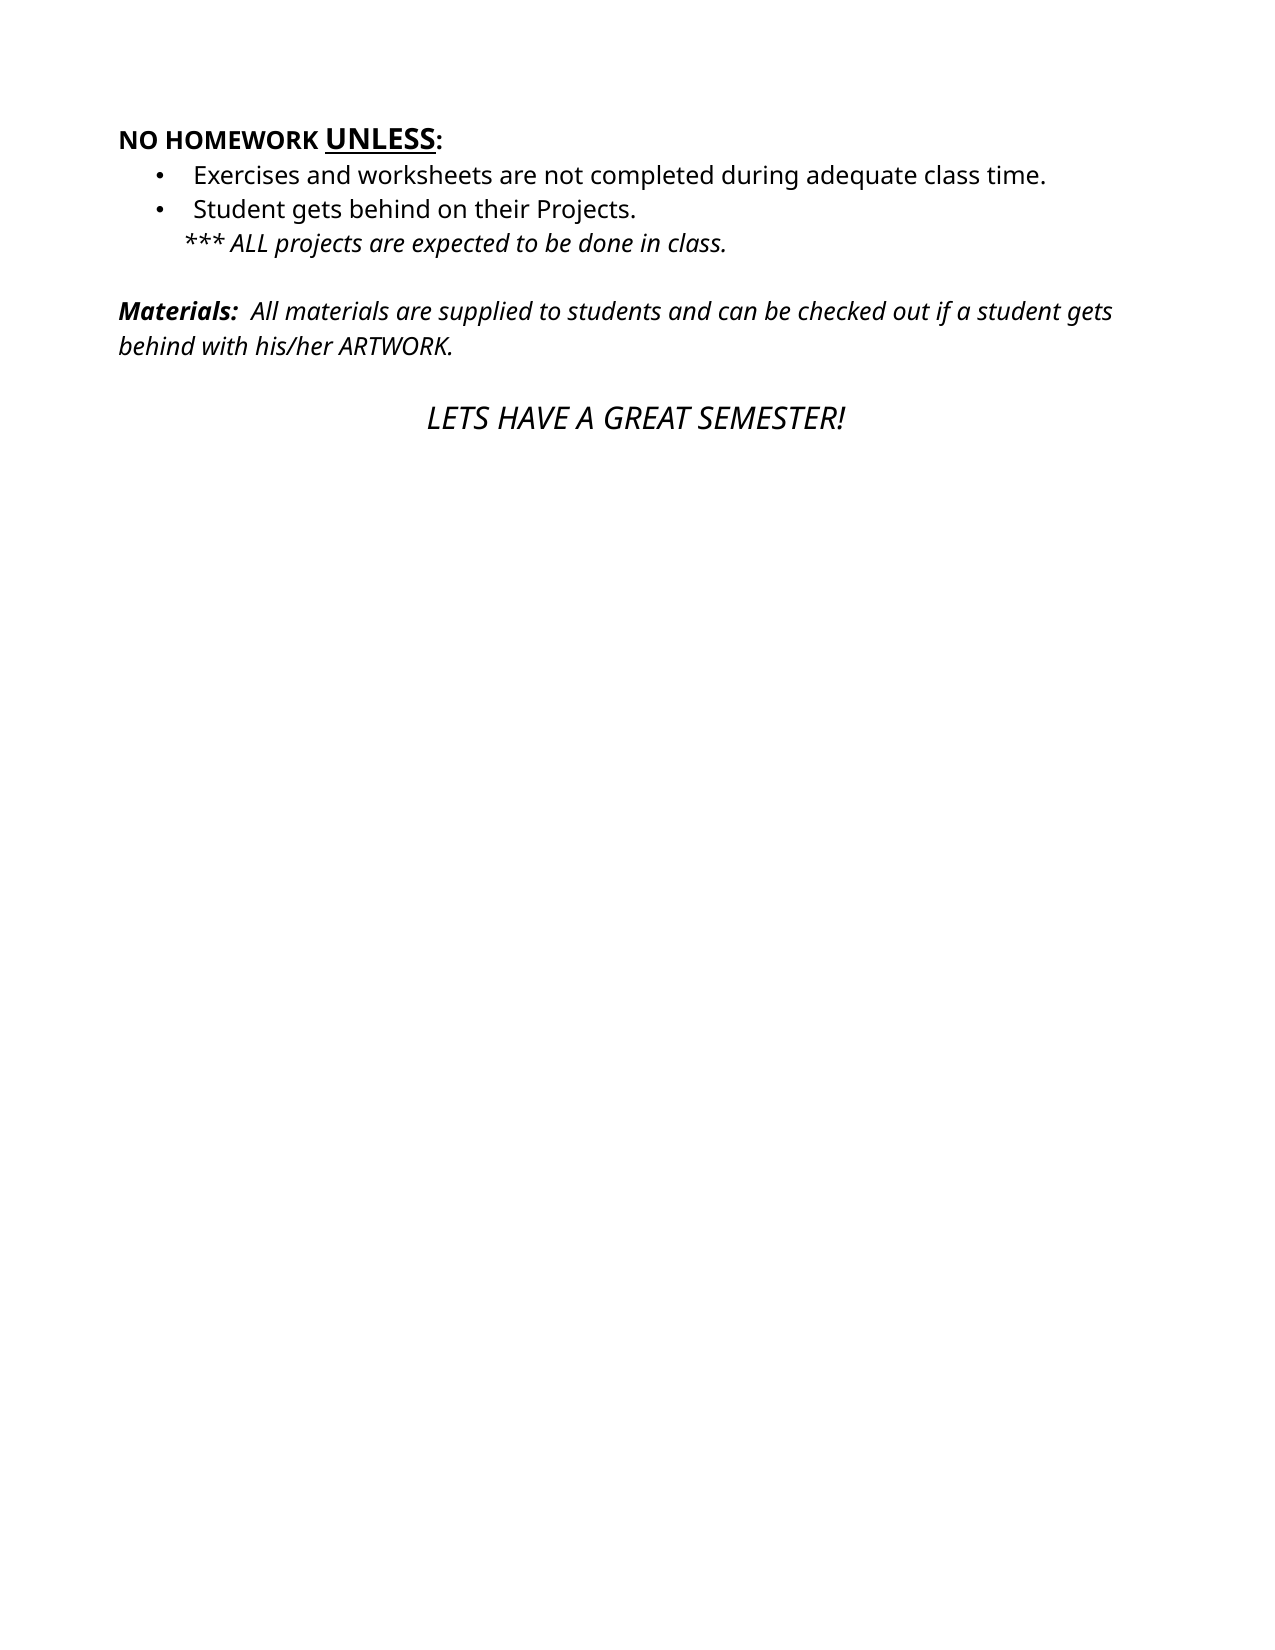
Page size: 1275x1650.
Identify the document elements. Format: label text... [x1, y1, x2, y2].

list Student gets behind on their Projects. [156, 192, 1157, 226]
text Materials: All materials are supplied to students and can be checked out if a student gets behind with his/her ARTWORK. [118, 294, 1157, 362]
text LETS HAVE A GREAT SEMESTER! [118, 396, 1157, 439]
list Exercises and worksheets are not completed during adequate class time. [156, 158, 1157, 192]
text *** ALL projects are expected to be done in class. [118, 226, 1157, 260]
text NO HOMEWORK UNLESS: [118, 118, 1157, 158]
